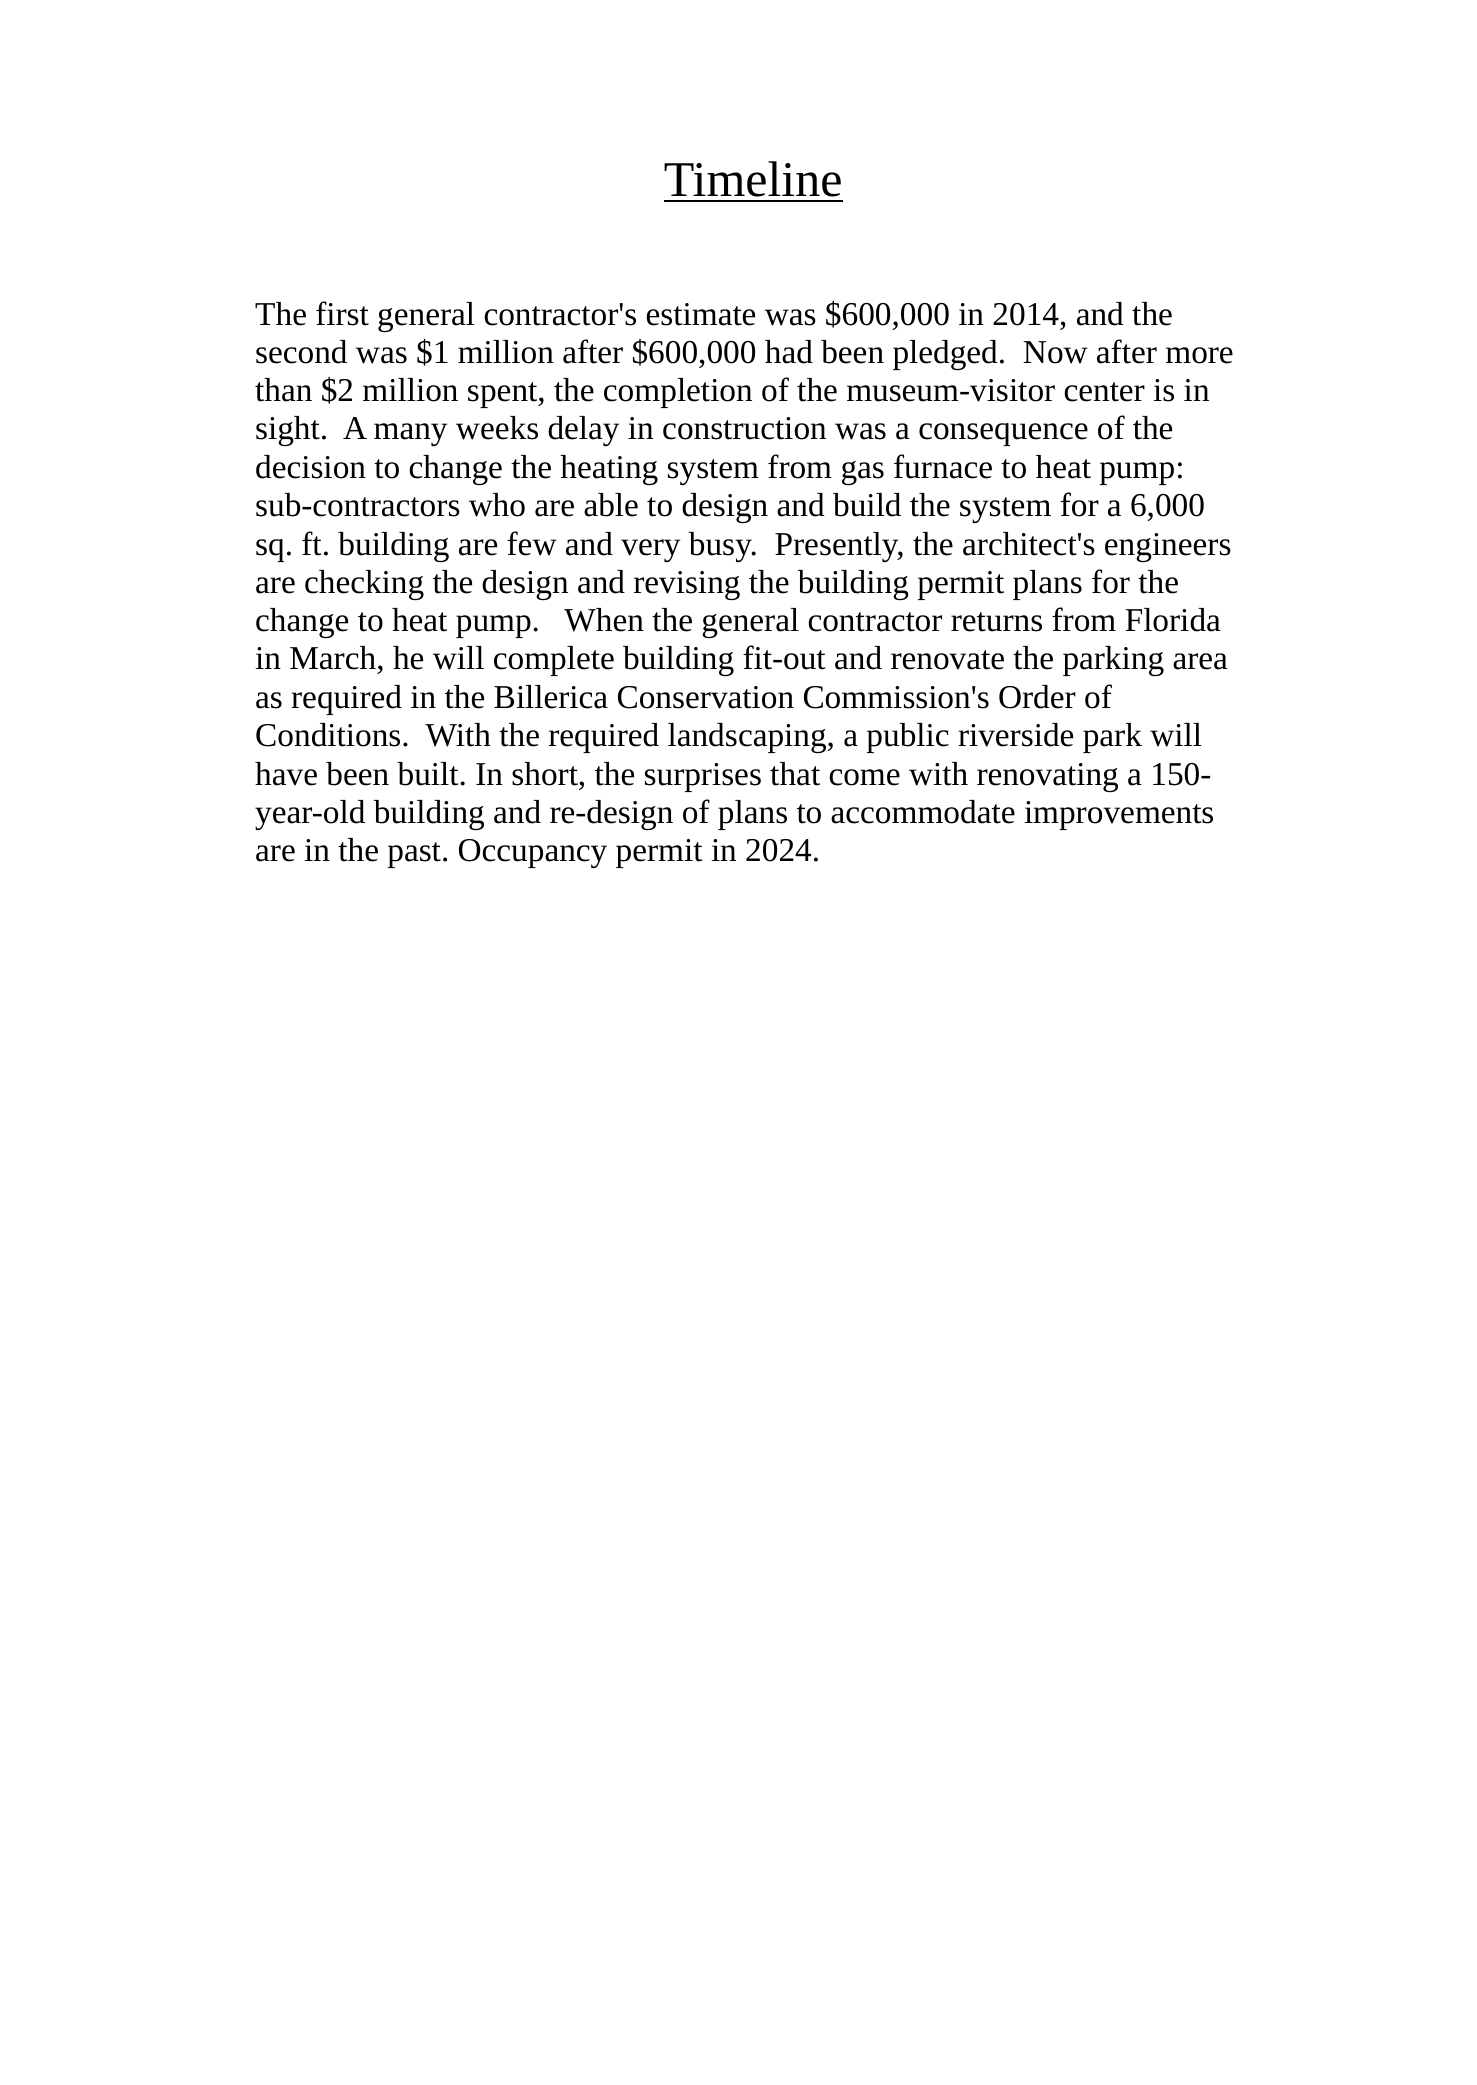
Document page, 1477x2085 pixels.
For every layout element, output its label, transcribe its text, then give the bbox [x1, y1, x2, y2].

text Timeline [255, 150, 1251, 207]
text The first general contractor's estimate was $600,000 in 2014, and the second was $1 million after $600,000 had been pledged. Now after more than $2 million spent, the completion of the museum-visitor center is in sight. A many weeks delay in construction was a consequence of the decision to change the heating system from gas furnace to heat pump: sub-contractors who are able to design and build the system for a 6,000 sq. ft. building are few and very busy. Presently, the architect's engineers are checking the design and revising the building permit plans for the change to heat pump. When the general contractor returns from Florida in March, he will complete building fit-out and renovate the parking area as required in the Billerica Conservation Commission's Order of Conditions. With the required landscaping, a public riverside park will have been built. In short, the surprises that come with renovating a 150-year-old building and re-design of plans to accommodate improvements are in the past. Occupancy permit in 2024. [255, 294, 1251, 869]
